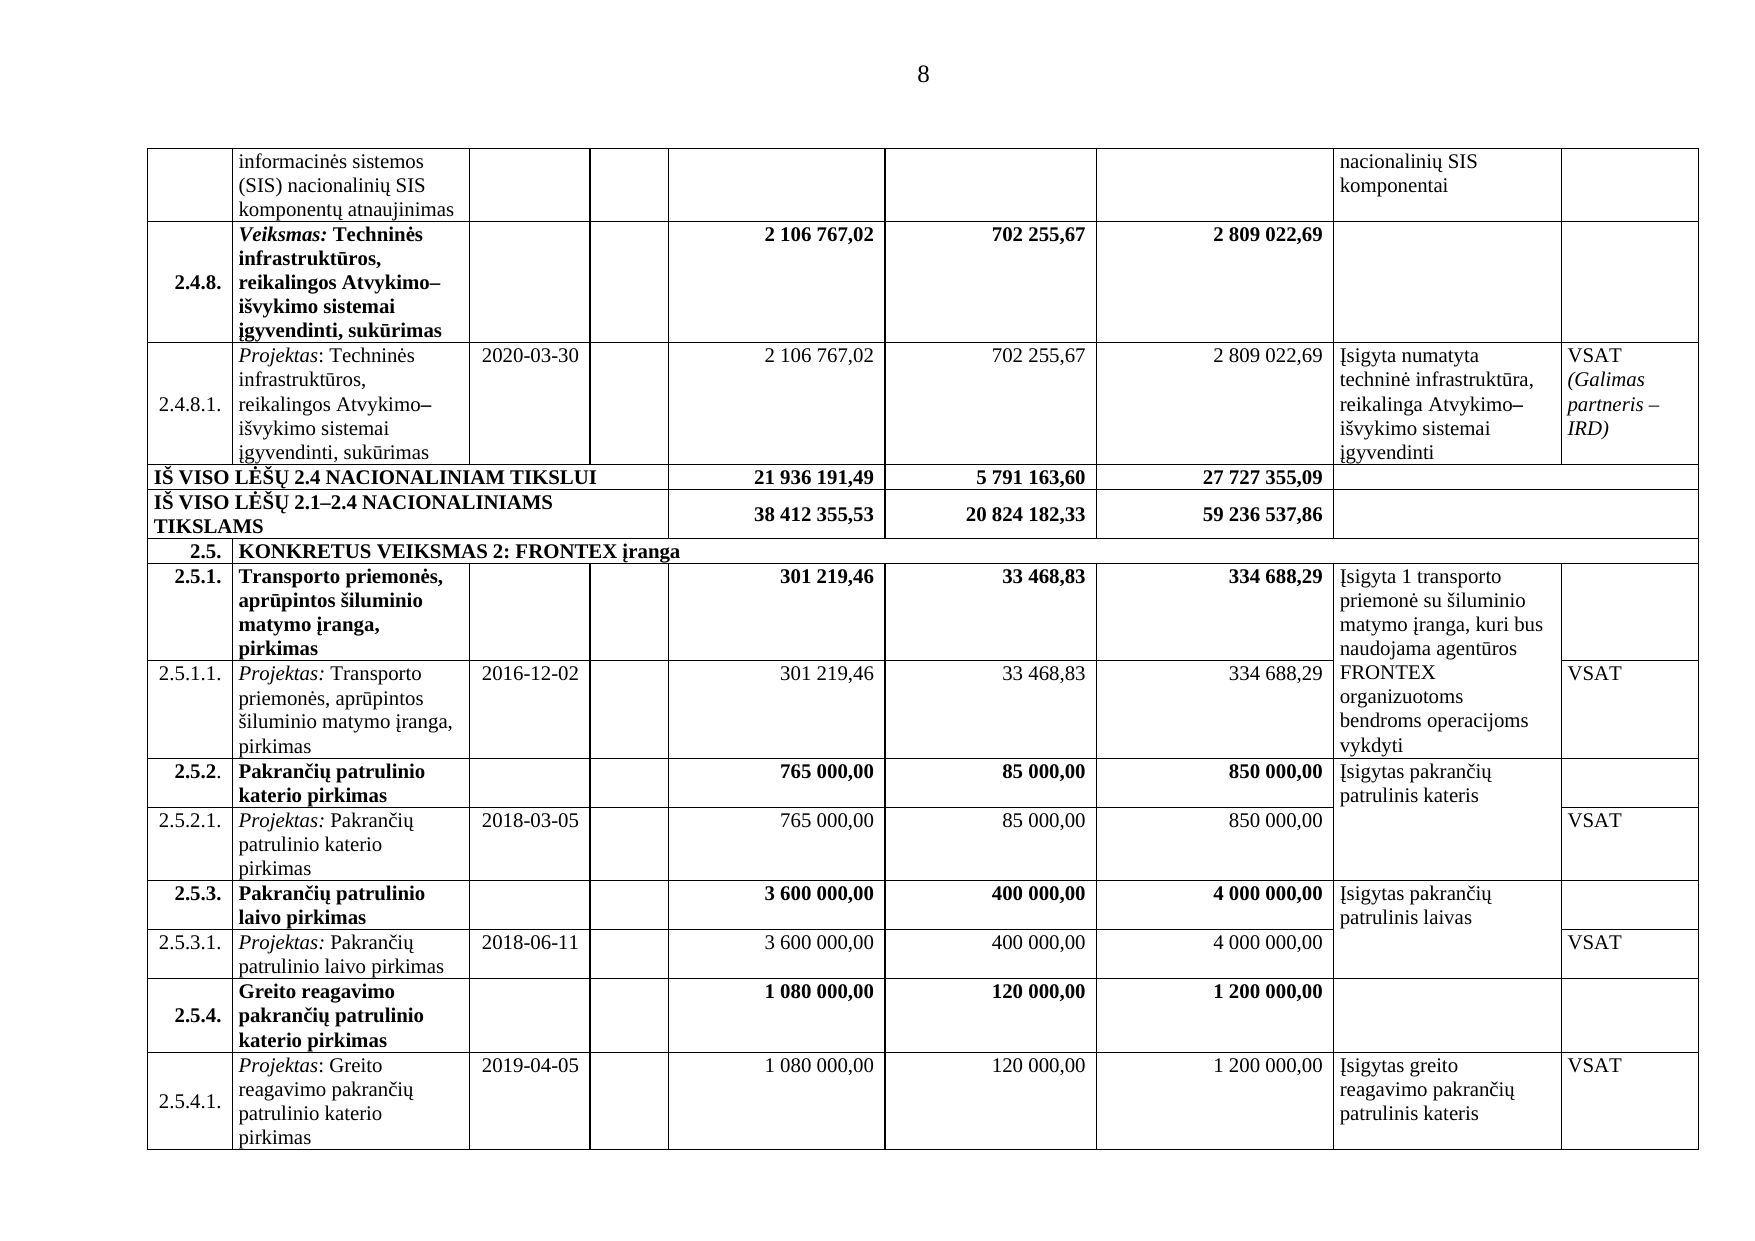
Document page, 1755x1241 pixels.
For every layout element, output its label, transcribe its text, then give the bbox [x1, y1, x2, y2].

table_cell Įsigyta 1 transporto priemonė su šiluminio matymo įranga, kuri bus naudojama agentūros FRONTEX organizuotoms bendroms operacijoms vykdyti [1334, 564, 1561, 758]
table_cell Įsigytas pakrančių patrulinis kateris [1334, 759, 1561, 807]
table_cell 5 791 163,60 [886, 465, 1096, 489]
table_cell Projektas: Pakrančių patrulinio katerio pirkimas [233, 808, 469, 880]
table_cell [591, 343, 668, 464]
table_cell 765 000,00 [669, 759, 884, 807]
table_cell Pakrančių patrulinio katerio pirkimas [233, 759, 469, 807]
table_cell Projektas: Greito reagavimo pakrančių patrulinio katerio pirkimas [233, 1053, 469, 1149]
table_cell 301 219,46 [669, 661, 884, 758]
table_cell VSAT [1562, 661, 1698, 758]
table_cell 2.4.8. [148, 222, 232, 342]
table_cell 2.4.8.1. [148, 343, 232, 464]
table_cell [148, 149, 232, 221]
table_cell 38 412 355,53 [669, 490, 884, 538]
table_cell [470, 564, 589, 660]
table_cell [470, 222, 589, 342]
table_cell Transporto priemonės, aprūpintos šiluminio matymo įranga, pirkimas [233, 564, 469, 660]
table_cell VSAT [1562, 1053, 1698, 1149]
table_cell [591, 149, 668, 221]
table_cell KONKRETUS VEIKSMAS 2: FRONTEX įranga [233, 539, 1698, 563]
table_cell Projektas: Pakrančių patrulinio laivo pirkimas [233, 930, 469, 978]
table_cell [591, 979, 668, 1052]
table_cell 850 000,00 [1097, 808, 1333, 880]
table_cell 334 688,29 [1097, 564, 1333, 660]
table_cell Pakrančių patrulinio laivo pirkimas [233, 881, 469, 929]
table_cell 2.5.2.1. [148, 808, 232, 880]
table_cell 33 468,83 [886, 661, 1096, 758]
table_cell 850 000,00 [1097, 759, 1333, 807]
table_cell [591, 564, 668, 660]
table_cell 2 106 767,02 [669, 343, 884, 464]
table_cell 1 080 000,00 [669, 979, 884, 1052]
table_cell Įsigytas pakrančių patrulinis laivas [1334, 881, 1561, 929]
table_cell 400 000,00 [886, 930, 1096, 978]
table_cell 2 106 767,02 [669, 222, 884, 342]
table_cell 2 809 022,69 [1097, 343, 1333, 464]
table_cell [1562, 564, 1698, 660]
table_cell 4 000 000,00 [1097, 930, 1333, 978]
table_cell [470, 759, 589, 807]
table_cell 85 000,00 [886, 759, 1096, 807]
table_cell 2.5.3. [148, 881, 232, 929]
table_cell 702 255,67 [886, 222, 1096, 342]
table_cell VSAT [1562, 808, 1698, 880]
table_cell 2.5.2. [148, 759, 232, 807]
table_cell 27 727 355,09 [1097, 465, 1333, 489]
table_cell 3 600 000,00 [669, 881, 884, 929]
table_cell [1334, 222, 1561, 342]
table_cell 2.5. [148, 539, 232, 563]
table_cell 702 255,67 [886, 343, 1096, 464]
table_cell 3 600 000,00 [669, 930, 884, 978]
table_cell [1334, 490, 1698, 538]
table_cell 301 219,46 [669, 564, 884, 660]
table_cell Greito reagavimo pakrančių patrulinio katerio pirkimas [233, 979, 469, 1052]
table_cell [470, 979, 589, 1052]
table_cell 2.5.4.1. [148, 1053, 232, 1149]
table_cell nacionalinių SIS komponentai [1334, 149, 1561, 221]
table_cell 120 000,00 [886, 979, 1096, 1052]
table_cell Veiksmas: Techninės infrastruktūros, reikalingos Atvykimo–išvykimo sistemai įgyvendinti, sukūrimas [233, 222, 469, 342]
table_cell [591, 661, 668, 758]
table_cell 2.5.4. [148, 979, 232, 1052]
table_cell 120 000,00 [886, 1053, 1096, 1149]
table_cell [591, 1053, 668, 1149]
table_cell [1334, 929, 1561, 978]
table_cell Projektas: Techninės infrastruktūros, reikalingos Atvykimo–išvykimo sistemai įgyvendinti, sukūrimas [233, 343, 469, 464]
table_cell 765 000,00 [669, 808, 884, 880]
table_cell [470, 881, 589, 929]
table_cell Įsigytas greito reagavimo pakrančių patrulinis kateris [1334, 1053, 1561, 1149]
table_cell 2020-03-30 [470, 343, 589, 464]
table_cell 2.5.3.1. [148, 930, 232, 978]
table_cell IŠ VISO LĖŠŲ 2.1–2.4 NACIONALINIAMS TIKSLAMS [148, 490, 668, 538]
table_cell 1 200 000,00 [1097, 1053, 1333, 1149]
table_cell VSAT (Galimas partneris – IRD) [1562, 343, 1698, 464]
table_cell [886, 149, 1096, 221]
table_cell VSAT [1562, 930, 1698, 978]
table_cell informacinės sistemos (SIS) nacionalinių SIS komponentų atnaujinimas [233, 149, 469, 221]
table_cell 85 000,00 [886, 808, 1096, 880]
table_cell [1562, 149, 1698, 221]
table_cell [591, 808, 668, 880]
table_cell [591, 759, 668, 807]
table_cell 33 468,83 [886, 564, 1096, 660]
table_cell 1 200 000,00 [1097, 979, 1333, 1052]
table_cell [470, 149, 589, 221]
table_cell 2 809 022,69 [1097, 222, 1333, 342]
table_cell 21 936 191,49 [669, 465, 884, 489]
table_cell 1 080 000,00 [669, 1053, 884, 1149]
table_cell [591, 930, 668, 978]
table_cell Įsigyta numatyta techninė infrastruktūra, reikalinga Atvykimo–išvykimo sistemai įgyvendinti [1334, 343, 1561, 464]
table_cell [591, 222, 668, 342]
table_cell IŠ VISO LĖŠŲ 2.4 NACIONALINIAM TIKSLUI [148, 465, 668, 489]
table_cell [1562, 222, 1698, 342]
table_cell [1334, 979, 1561, 1052]
table_cell 334 688,29 [1097, 661, 1333, 758]
table_cell 2019-04-05 [470, 1053, 589, 1149]
table_cell Projektas: Transporto priemonės, aprūpintos šiluminio matymo įranga, pirkimas [233, 661, 469, 758]
table_cell [1097, 149, 1333, 221]
table_cell [1562, 759, 1698, 807]
table_cell 2018-06-11 [470, 930, 589, 978]
table_cell [1562, 979, 1698, 1052]
table_cell [1562, 881, 1698, 929]
table_cell 2.5.1.1. [148, 661, 232, 758]
table_cell 59 236 537,86 [1097, 490, 1333, 538]
table_cell [669, 149, 884, 221]
table_cell 400 000,00 [886, 881, 1096, 929]
table_cell [591, 881, 668, 929]
table_cell 2.5.1. [148, 564, 232, 660]
table_cell [1334, 465, 1698, 489]
table_cell 2018-03-05 [470, 808, 589, 880]
table_cell 2016-12-02 [470, 661, 589, 758]
table_cell 4 000 000,00 [1097, 881, 1333, 929]
table_cell 20 824 182,33 [886, 490, 1096, 538]
table_cell [1334, 807, 1561, 880]
